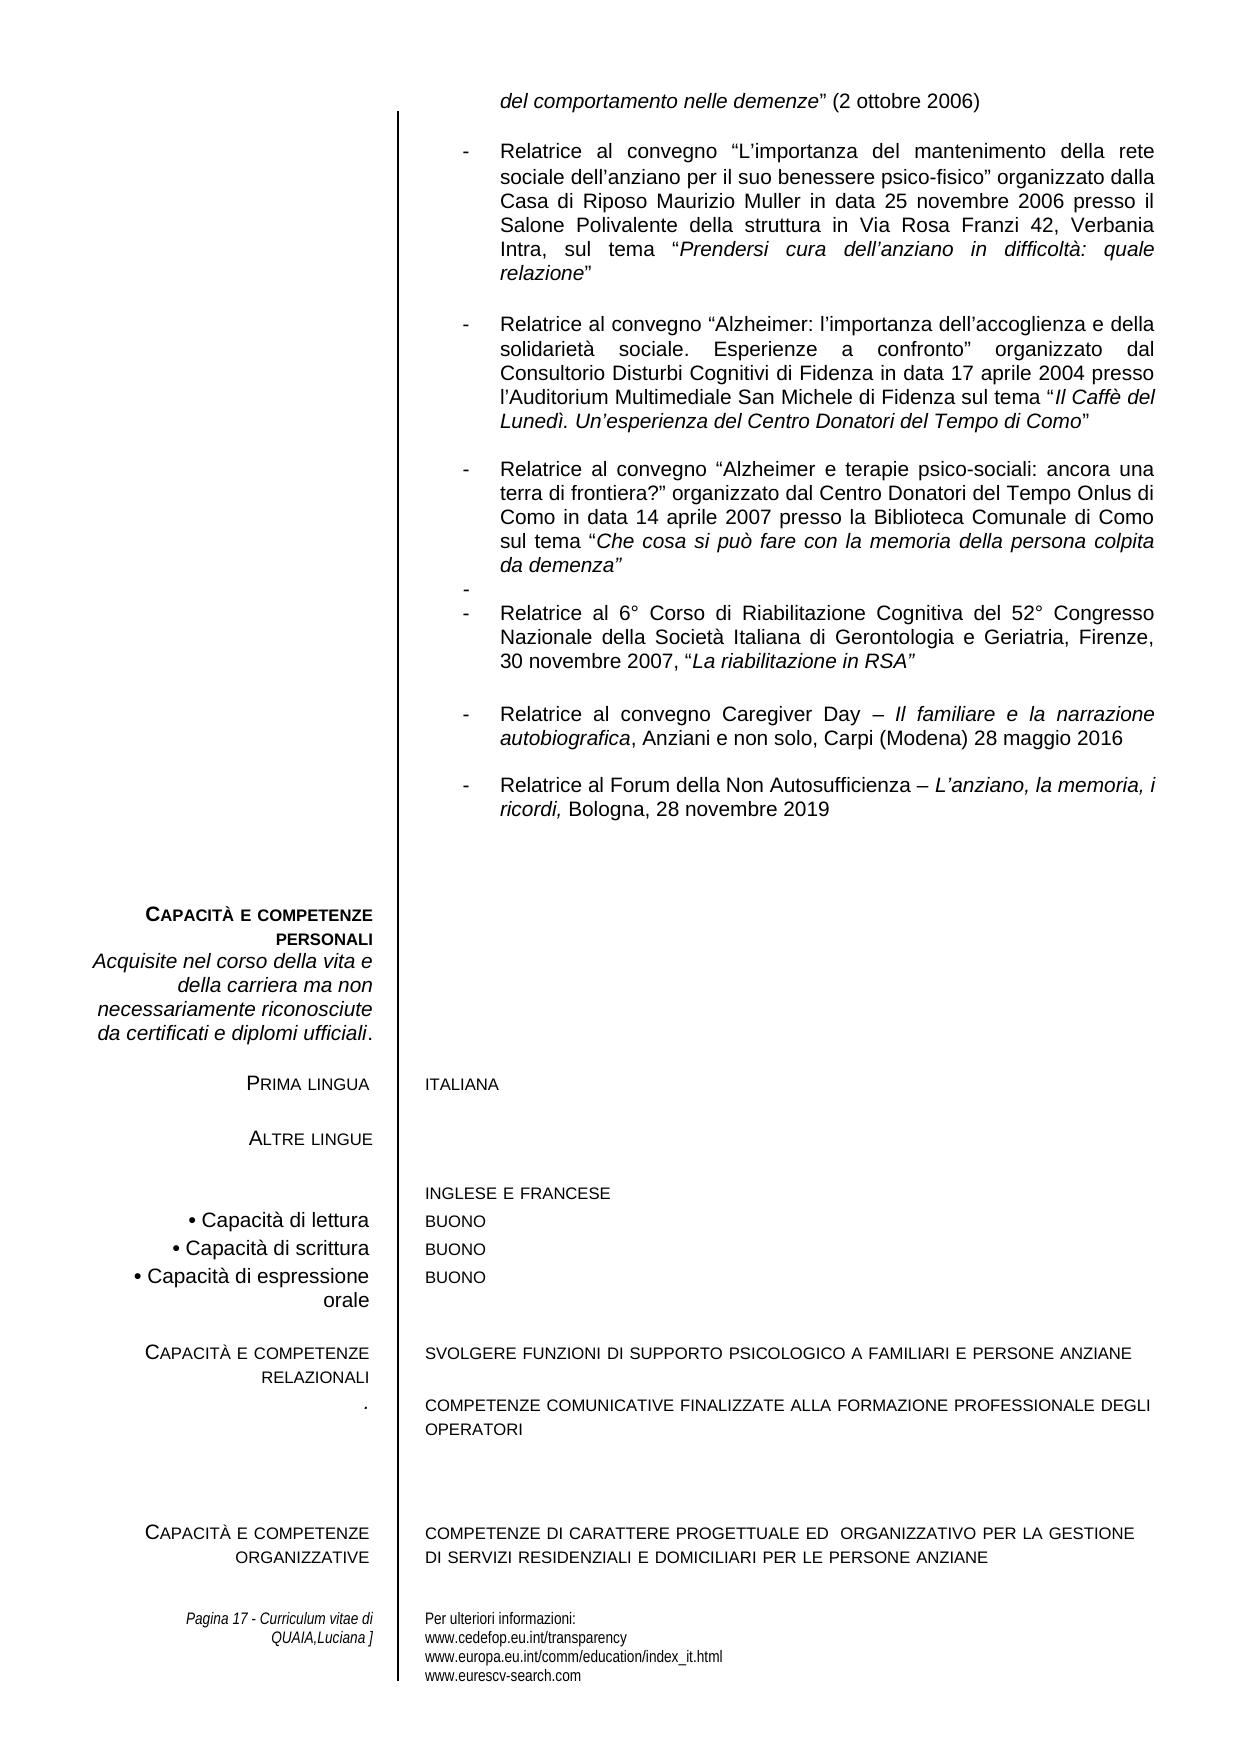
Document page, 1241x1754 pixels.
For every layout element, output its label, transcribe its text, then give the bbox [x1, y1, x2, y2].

table_header [78, 1178, 384, 1206]
table_cell [384, 1206, 397, 1234]
table_header [399, 1069, 413, 1097]
table_cell buono [414, 1206, 1167, 1234]
table_header [384, 1178, 397, 1206]
table_header Capacità e competenze relazionali . [78, 1338, 384, 1494]
table_header [399, 1178, 413, 1206]
table_cell [399, 849, 413, 877]
table_cell • Capacità di scrittura [78, 1234, 384, 1262]
table_header Capacità e competenze personali Acquisite nel corso della vita e della carriera ma non necessariamente riconosciute da certificati e diplomi ufficiali. [78, 901, 384, 1045]
table_header Capacità e competenze organizzative [78, 1518, 384, 1596]
table_cell [414, 849, 1167, 877]
table_header italiana [414, 1069, 1167, 1097]
table_cell buono [414, 1234, 1167, 1262]
table_cell [399, 1234, 413, 1262]
table_header [384, 1338, 397, 1494]
table_cell [389, 849, 397, 877]
table_header [399, 1518, 413, 1596]
table_cell [384, 1262, 397, 1314]
table_header Altre lingue [78, 1125, 384, 1149]
table_cell • Capacità di espressione orale [78, 1262, 384, 1314]
table_cell [78, 89, 389, 849]
table_header [384, 1069, 397, 1097]
table_cell del comportamento nelle demenze” (2 ottobre 2006) Relatrice al convegno “L’importanza del mantenimento della rete sociale dell’anziano per il suo benessere psico-fisico” organizzato dalla Casa di Riposo Maurizio Muller in data 25 novembre 2006 presso il Salone Polivalente della struttura in Via Rosa Franzi 42, Verbania Intra, sul tema “Prendersi cura dell’anziano in difficoltà: quale relazione” Relatrice al convegno “Alzheimer: l’importanza dell’accoglienza e della solidarietà sociale. Esperienze a confronto” organizzato dal Consultorio Disturbi Cognitivi di Fidenza in data 17 aprile 2004 presso l’Auditorium Multimediale San Michele di Fidenza sul tema “Il Caffè del Lunedì. Un’esperienza del Centro Donatori del Tempo di Como” Relatrice al convegno “Alzheimer e terapie psico-sociali: ancora una terra di frontiera?” organizzato dal Centro Donatori del Tempo Onlus di Como in data 14 aprile 2007 presso la Biblioteca Comunale di Como sul tema “Che cosa si può fare con la memoria della persona colpita da demenza” Relatrice al 6° Corso di Riabilitazione Cognitiva del 52° Congresso Nazionale della Società Italiana di Gerontologia e Geriatria, Firenze, 30 novembre 2007, “La riabilitazione in RSA” Relatrice al convegno Caregiver Day – Il familiare e la narrazione autobiografica, Anziani e non solo, Carpi (Modena) 28 maggio 2016 Relatrice al Forum della Non Autosufficienza – L’anziano, la memoria, i ricordi, Bologna, 28 novembre 2019 [414, 89, 1167, 849]
table_cell buono [414, 1262, 1167, 1314]
table_cell [384, 1234, 397, 1262]
table_header [384, 1518, 397, 1596]
table_cell [399, 1262, 413, 1314]
table_header competenze di carattere progettuale ed organizzativo per la gestione di servizi residenziali e domiciliari per le persone anziane [414, 1518, 1167, 1596]
table_cell • Capacità di lettura [78, 1206, 384, 1234]
table_header svolgere funzioni di supporto psicologico a familiari e persone anziane competenze comunicative finalizzate alla formazione professionale degli operatori [414, 1338, 1167, 1494]
table_header [399, 1338, 413, 1494]
table_header inglese e francese [414, 1178, 1167, 1206]
table_cell [389, 89, 413, 849]
table_header Prima lingua [78, 1069, 384, 1097]
table_cell [78, 849, 389, 877]
table_cell [399, 1206, 413, 1234]
